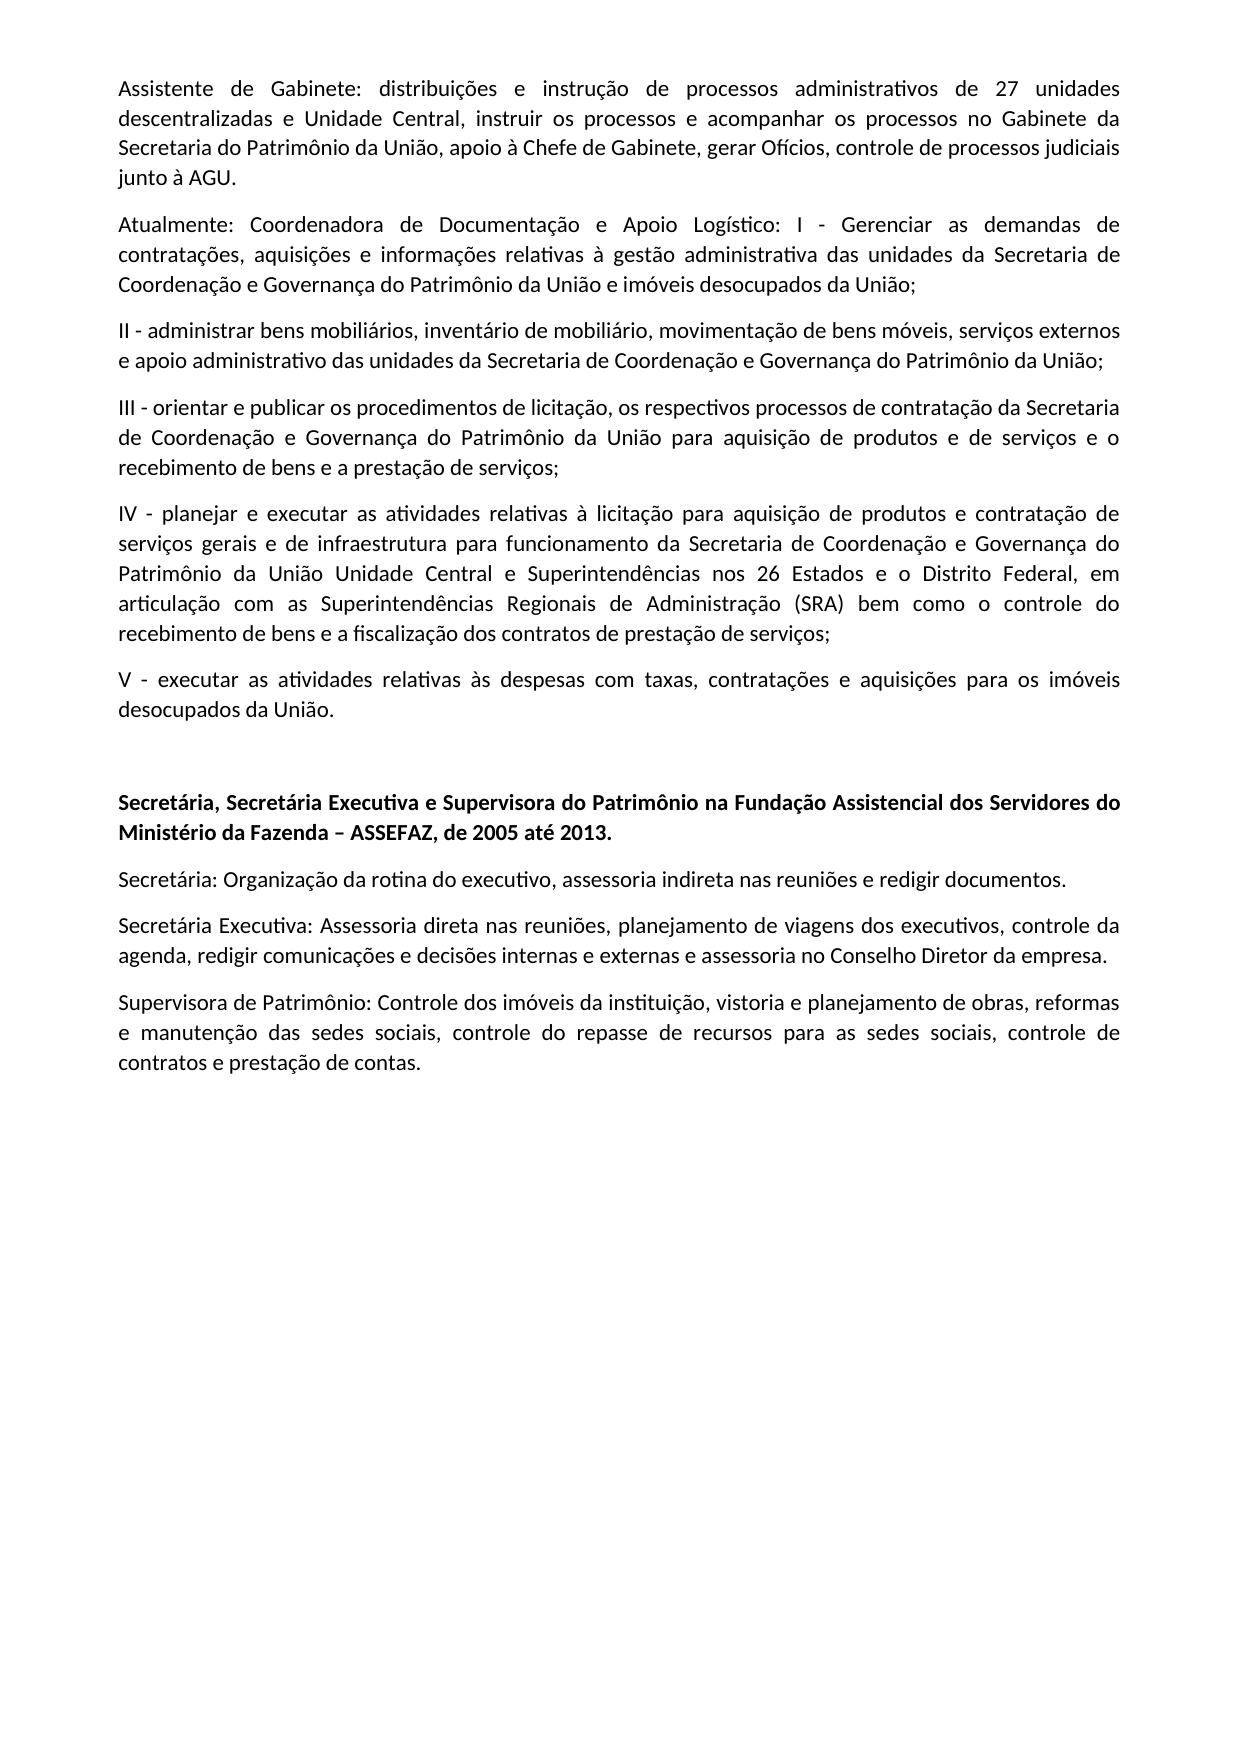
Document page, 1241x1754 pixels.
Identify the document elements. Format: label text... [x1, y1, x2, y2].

text Secretária: Organização da rotina do executivo, assessoria indireta nas reuniões e redigir documentos. [118, 865, 1122, 893]
text II - administrar bens mobiliários, inventário de mobiliário, movimentação de bens móveis, serviços externos e apoio administrativo das unidades da Secretaria de Coordenação e Governança do Patrimônio da União; [118, 316, 1122, 374]
text Assistente de Gabinete: distribuições e instrução de processos administrativos de 27 unidades descentralizadas e Unidade Central, instruir os processos e acompanhar os processos no Gabinete da Secretaria do Patrimônio da União, apoio à Chefe de Gabinete, gerar Ofícios, controle de processos judiciais junto à AGU. [118, 74, 1122, 191]
text III - orientar e publicar os procedimentos de licitação, os respectivos processos de contratação da Secretaria de Coordenação e Governança do Patrimônio da União para aquisição de produtos e de serviços e o recebimento de bens e a prestação de serviços; [118, 393, 1122, 481]
text Atualmente: Coordenadora de Documentação e Apoio Logístico: I - Gerenciar as demandas de contratações, aquisições e informações relativas à gestão administrativa das unidades da Secretaria de Coordenação e Governança do Patrimônio da União e imóveis desocupados da União; [118, 210, 1122, 298]
text Supervisora de Patrimônio: Controle dos imóveis da instituição, vistoria e planejamento de obras, reformas e manutenção das sedes sociais, controle do repasse de recursos para as sedes sociais, controle de contratos e prestação de contas. [118, 988, 1122, 1076]
text V - executar as atividades relativas às despesas com taxas, contratações e aquisições para os imóveis desocupados da União. [118, 665, 1122, 723]
text IV - planejar e executar as atividades relativas à licitação para aquisição de produtos e contratação de serviços gerais e de infraestrutura para funcionamento da Secretaria de Coordenação e Governança do Patrimônio da União Unidade Central e Superintendências nos 26 Estados e o Distrito Federal, em articulação com as Superintendências Regionais de Administração (SRA) bem como o controle do recebimento de bens e a fiscalização dos contratos de prestação de serviços; [118, 499, 1122, 647]
text Secretária, Secretária Executiva e Supervisora do Patrimônio na Fundação Assistencial dos Servidores do Ministério da Fazenda – ASSEFAZ, de 2005 até 2013. [118, 788, 1122, 846]
text Secretária Executiva: Assessoria direta nas reuniões, planejamento de viagens dos executivos, controle da agenda, redigir comunicações e decisões internas e externas e assessoria no Conselho Diretor da empresa. [118, 911, 1122, 969]
